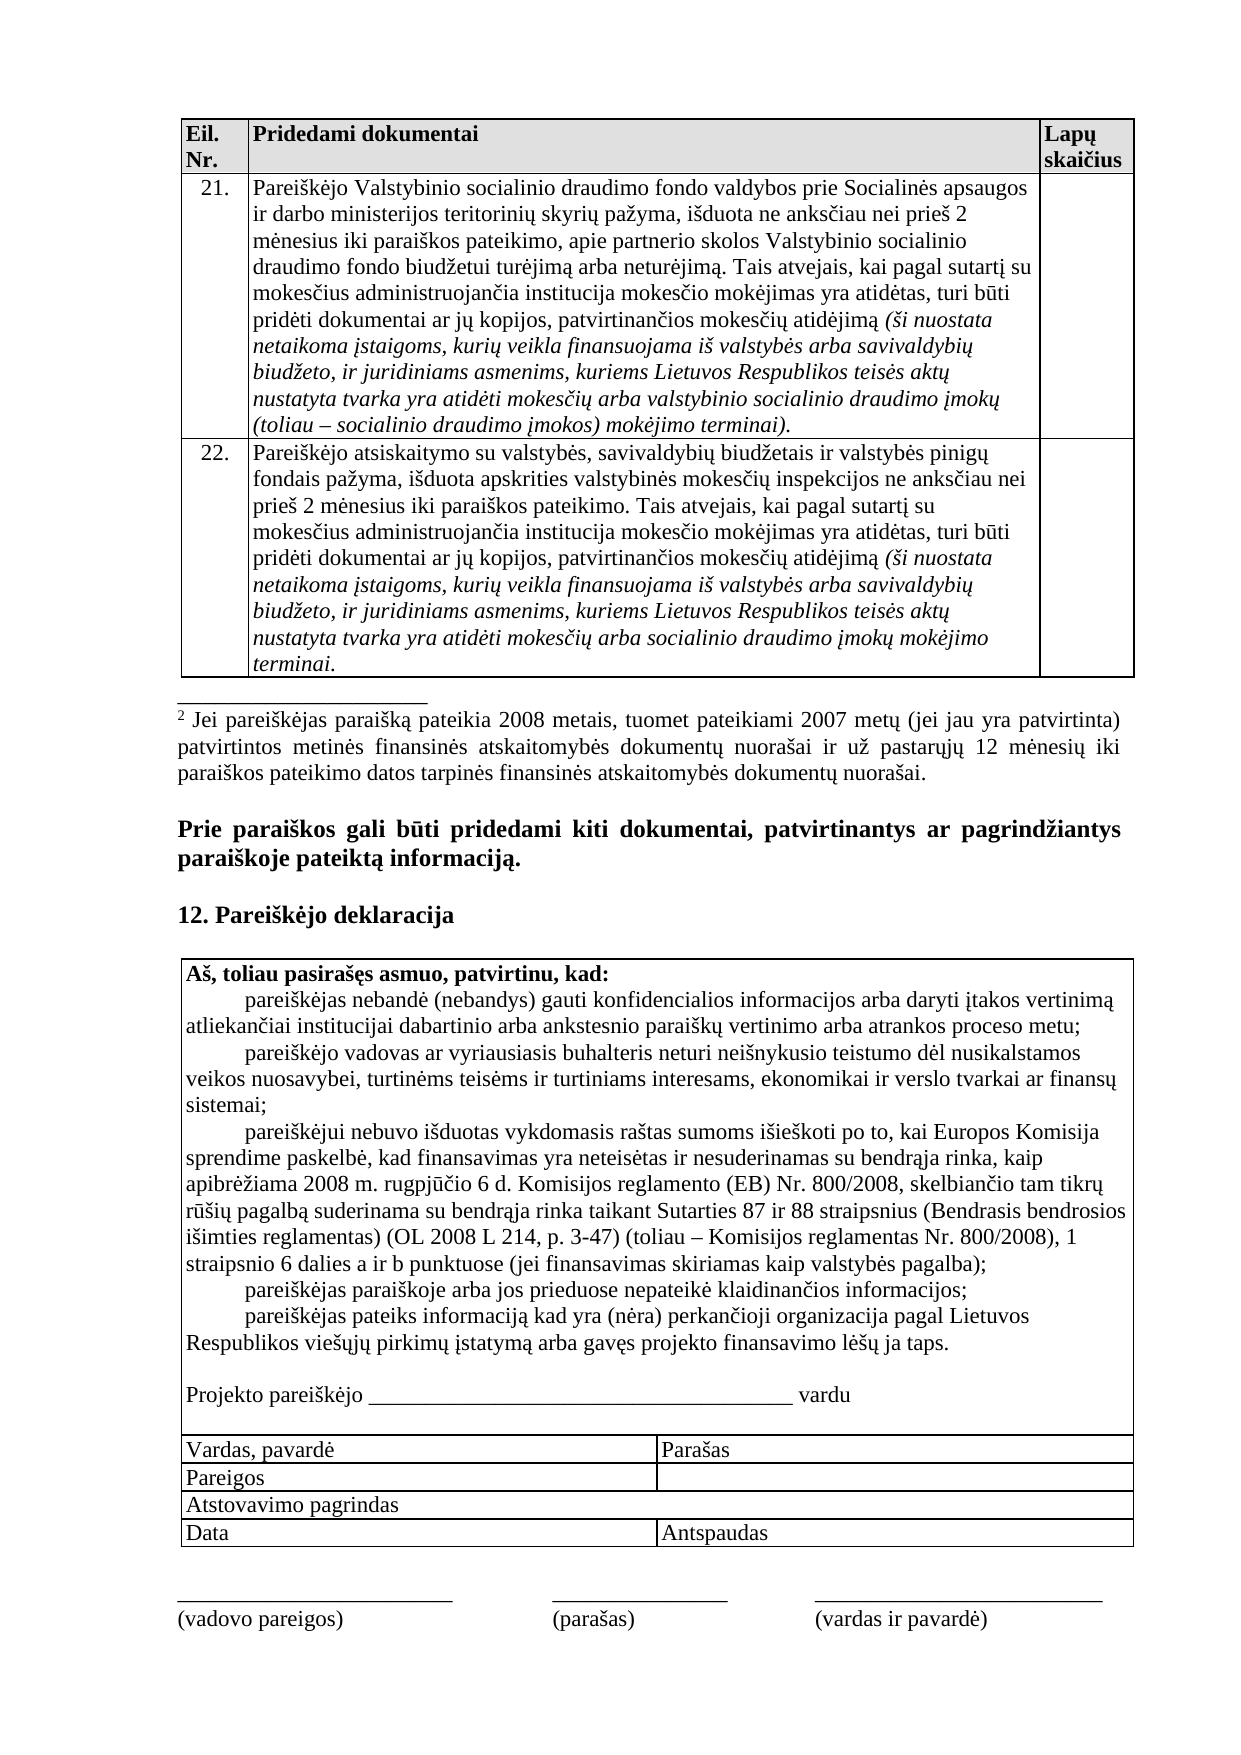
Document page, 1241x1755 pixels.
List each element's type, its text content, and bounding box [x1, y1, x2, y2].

text (vadovo pareigos) (parašas) (vardas ir pavardė) [177, 1605, 1122, 1631]
text ____________________ [177, 678, 1122, 707]
table_header Pridedami dokumentai [249, 120, 1039, 172]
table_cell 22. [182, 439, 248, 676]
table_cell Pareiškėjo atsiskaitymo su valstybės, savivaldybių biudžetais ir valstybės pinigų fondais pažyma, išduota apskrities valstybinės mokesčių inspekcijos ne anksčiau nei prieš 2 mėnesius iki paraiškos pateikimo. Tais atvejais, kai pagal sutartį su mokesčius administruojančia institucija mokesčio mokėjimas yra atidėtas, turi būti pridėti dokumentai ar jų kopijos, patvirtinančios mokesčių atidėjimą (ši nuostata netaikoma įstaigoms, kurių veikla finansuojama iš valstybės arba savivaldybių biudžeto, ir juridiniams asmenims, kuriems Lietuvos Respublikos teisės aktų nustatyta tvarka yra atidėti mokesčių arba socialinio draudimo įmokų mokėjimo terminai. [249, 439, 1039, 676]
table_cell Data [182, 1520, 656, 1546]
table_header Lapų skaičius [1041, 120, 1133, 172]
table_cell Vardas, pavardė [182, 1436, 656, 1462]
text 12. Pareiškėjo deklaracija [177, 901, 1122, 929]
table_cell Parašas [658, 1436, 1133, 1462]
table_cell Pareigos [182, 1464, 656, 1490]
table_cell [1041, 174, 1133, 437]
table_cell [658, 1464, 1133, 1490]
table_header Aš, toliau pasirašęs asmuo, patvirtinu, kad: [182, 960, 1133, 986]
table_cell [1041, 439, 1133, 676]
table_cell 21. [182, 174, 248, 437]
table_cell Antspaudas [658, 1520, 1133, 1546]
table_header Eil. Nr. [182, 120, 248, 172]
text 2 Jei pareiškėjas paraišką pateikia 2008 metais, tuomet pateikiami 2007 metų (jei jau yra patvirtinta) patvirtintos metinės finansinės atskaitomybės dokumentų nuorašai ir už pastarųjų 12 mėnesių iki paraiškos pateikimo datos tarpinės finansinės atskaitomybės dokumentų nuorašai. [177, 707, 1122, 786]
text Prie paraiškos gali būti pridedami kiti dokumentai, patvirtinantys ar pagrindžiantys paraiškoje pateiktą informaciją. [177, 814, 1122, 872]
text ______________________ ______________ _______________________ [177, 1576, 1122, 1605]
table_cell pareiškėjas nebandė (nebandys) gauti konfidencialios informacijos arba daryti įtakos vertinimą atliekančiai institucijai dabartinio arba ankstesnio paraiškų vertinimo arba atrankos proceso metu; pareiškėjo vadovas ar vyriausiasis buhalteris neturi neišnykusio teistumo dėl nusikalstamos veikos nuosavybei, turtinėms teisėms ir turtiniams interesams, ekonomikai ir verslo tvarkai ar finansų sistemai; pareiškėjui nebuvo išduotas vykdomasis raštas sumoms išieškoti po to, kai Europos Komisija sprendime paskelbė, kad finansavimas yra neteisėtas ir nesuderinamas su bendrąja rinka, kaip apibrėžiama 2008 m. rugpjūčio 6 d. Komisijos reglamento (EB) Nr. 800/2008, skelbiančio tam tikrų rūšių pagalbą suderinama su bendrąja rinka taikant Sutarties 87 ir 88 straipsnius (Bendrasis bendrosios išimties reglamentas) (OL 2008 L 214, p. 3-47) (toliau – Komisijos reglamentas Nr. 800/2008), 1 straipsnio 6 dalies a ir b punktuose (jei finansavimas skiriamas kaip valstybės pagalba); pareiškėjas paraiškoje arba jos prieduose nepateikė klaidinančios informacijos; pareiškėjas pateiks informaciją kad yra (nėra) perkančioji organizacija pagal Lietuvos Respublikos viešųjų pirkimų įstatymą arba gavęs projekto finansavimo lėšų ja taps. [182, 986, 1133, 1381]
table_cell Projekto pareiškėjo _____________________________________ vardu [182, 1381, 1133, 1434]
table_cell Pareiškėjo Valstybinio socialinio draudimo fondo valdybos prie Socialinės apsaugos ir darbo ministerijos teritorinių skyrių pažyma, išduota ne anksčiau nei prieš 2 mėnesius iki paraiškos pateikimo, apie partnerio skolos Valstybinio socialinio draudimo fondo biudžetui turėjimą arba neturėjimą. Tais atvejais, kai pagal sutartį su mokesčius administruojančia institucija mokesčio mokėjimas yra atidėtas, turi būti pridėti dokumentai ar jų kopijos, patvirtinančios mokesčių atidėjimą (ši nuostata netaikoma įstaigoms, kurių veikla finansuojama iš valstybės arba savivaldybių biudžeto, ir juridiniams asmenims, kuriems Lietuvos Respublikos teisės aktų nustatyta tvarka yra atidėti mokesčių arba valstybinio socialinio draudimo įmokų (toliau – socialinio draudimo įmokos) mokėjimo terminai). [249, 174, 1039, 437]
table_cell Atstovavimo pagrindas [182, 1492, 1133, 1518]
